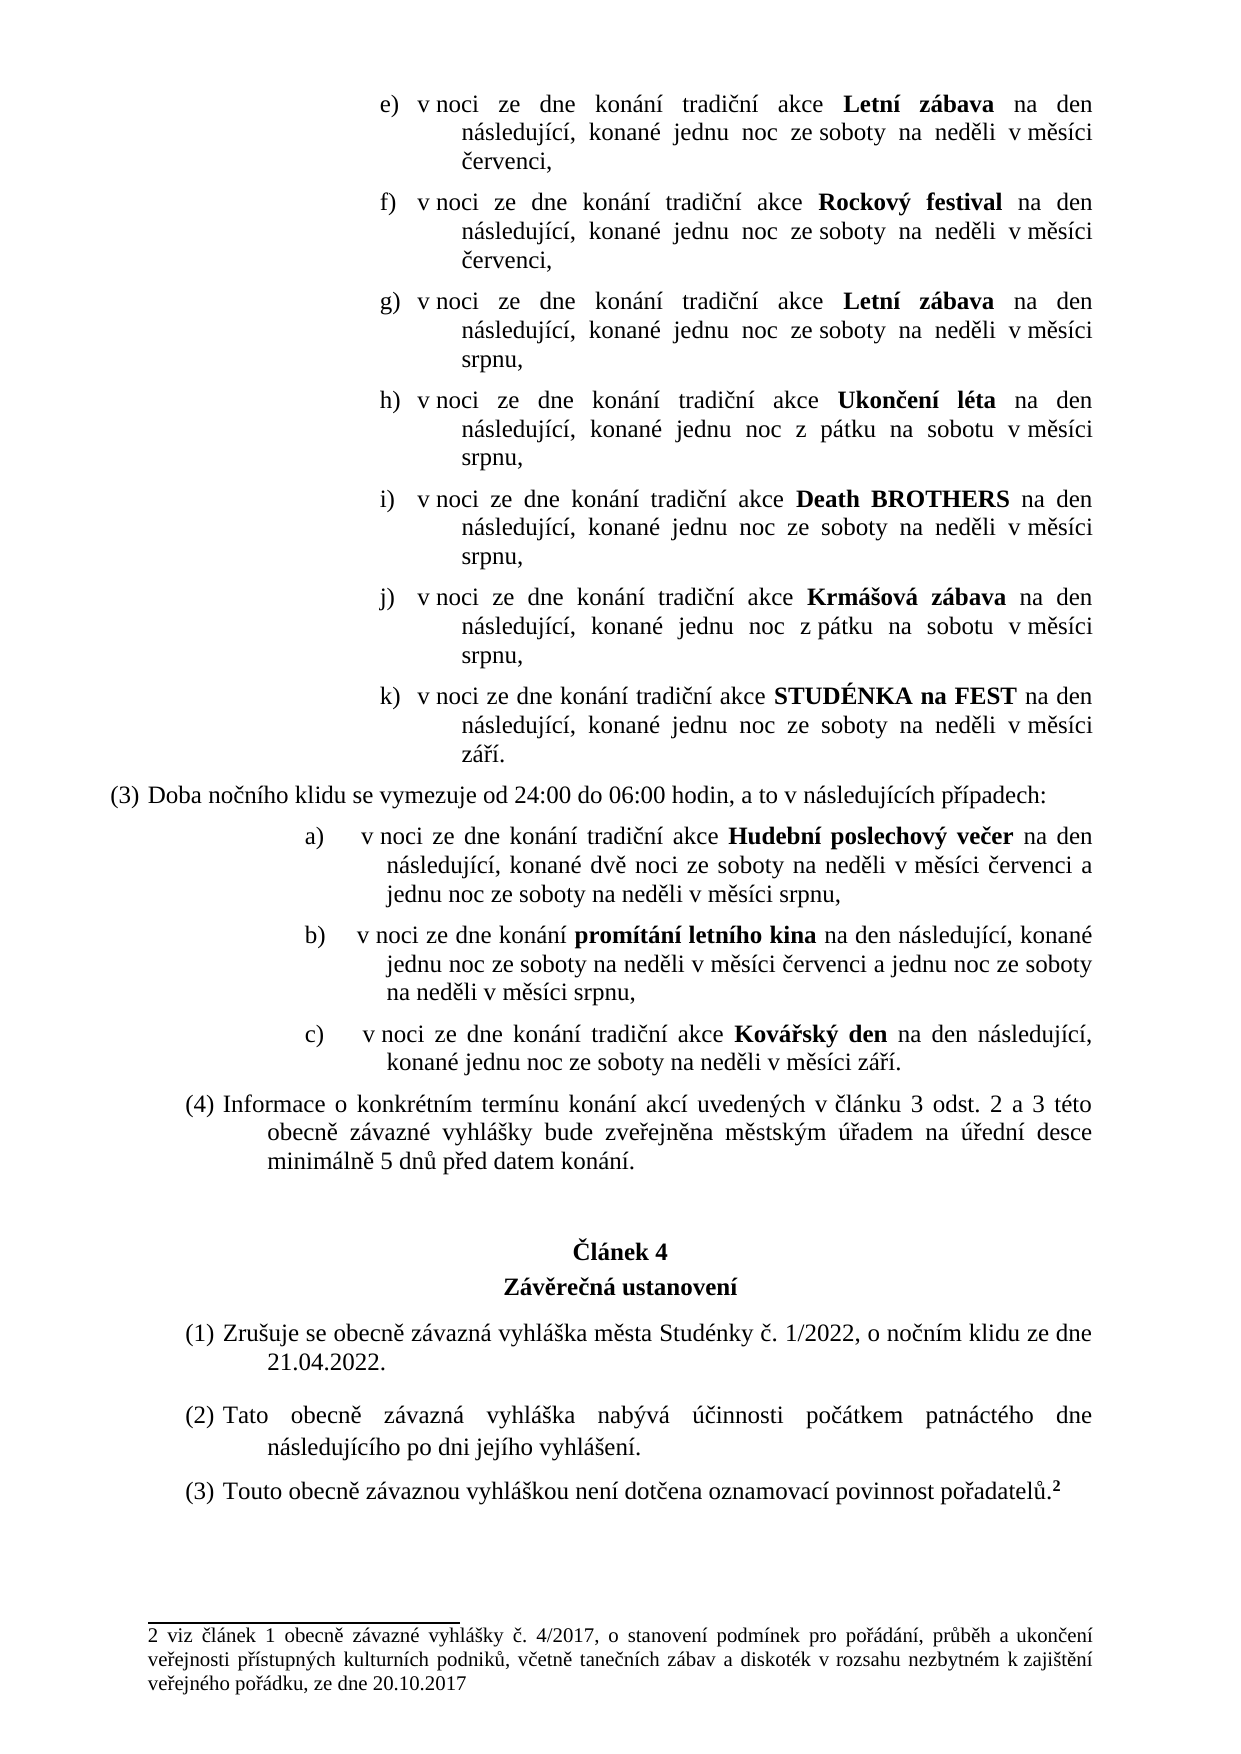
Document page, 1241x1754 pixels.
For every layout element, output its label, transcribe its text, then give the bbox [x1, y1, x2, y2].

list v noci ze dne konání tradiční akce Letní zábava na den následující, konané jednu noc ze soboty na neděli v měsíci srpnu, [379, 286, 1092, 372]
list v noci ze dne konání tradiční akce Rockový festival na den následující, konané jednu noc ze soboty na neděli v měsíci červenci, [379, 187, 1092, 274]
list v noci ze dne konání tradiční akce Kovářský den na den následující, konané jednu noc ze soboty na neděli v měsíci září. [304, 1019, 1092, 1076]
list v noci ze dne konání promítání letního kina na den následující, konané jednu noc ze soboty na neděli v měsíci červenci a jednu noc ze soboty na neděli v měsíci srpnu, [304, 920, 1092, 1006]
list Tato obecně závazná vyhláška nabývá účinnosti počátkem patnáctého dne následujícího po dni jejího vyhlášení. [185, 1400, 1092, 1461]
list Zrušuje se obecně závazná vyhláška města Studénky č. 1/2022, o nočním klidu ze dne 21.04.2022. [185, 1318, 1092, 1375]
list v noci ze dne konání tradiční akce Ukončení léta na den následující, konané jednu noc z pátku na sobotu v měsíci srpnu, [379, 385, 1092, 471]
list v noci ze dne konání tradiční akce Letní zábava na den následující, konané jednu noc ze soboty na neděli v měsíci červenci, [379, 89, 1092, 175]
list v noci ze dne konání tradiční akce Death BROTHERS na den následující, konané jednu noc ze soboty na neděli v měsíci srpnu, [379, 484, 1092, 570]
list v noci ze dne konání tradiční akce STUDÉNKA na FEST na den následující, konané jednu noc ze soboty na neděli v měsíci září. [379, 681, 1092, 767]
list Informace o konkrétním termínu konání akcí uvedených v článku 3 odst. 2 a 3 této obecně závazné vyhlášky bude zveřejněna městským úřadem na úřední desce minimálně 5 dnů před datem konání. [185, 1089, 1092, 1175]
list v noci ze dne konání tradiční akce Hudební poslechový večer na den následující, konané dvě noci ze soboty na neděli v měsíci červenci a jednu noc ze soboty na neděli v měsíci srpnu, [304, 821, 1092, 907]
text Závěrečná ustanovení [148, 1272, 1092, 1301]
list Doba nočního klidu se vymezuje od 24:00 do 06:00 hodin, a to v následujících případech: [110, 780, 1092, 809]
list v noci ze dne konání tradiční akce Krmášová zábava na den následující, konané jednu noc z pátku na sobotu v měsíci srpnu, [379, 582, 1092, 669]
list viz článek 1 obecně závazné vyhlášky č. 4/2017, o stanovení podmínek pro pořádání, průběh a ukončení veřejnosti přístupných kulturních podniků, včetně tanečních zábav a diskoték v rozsahu nezbytném k zajištění veřejného pořádku, ze dne 20.10.2017 [148, 1623, 1092, 1695]
list Touto obecně závaznou vyhláškou není dotčena oznamovací povinnost pořadatelů. [185, 1476, 1092, 1505]
text Článek 4 [148, 1237, 1092, 1266]
